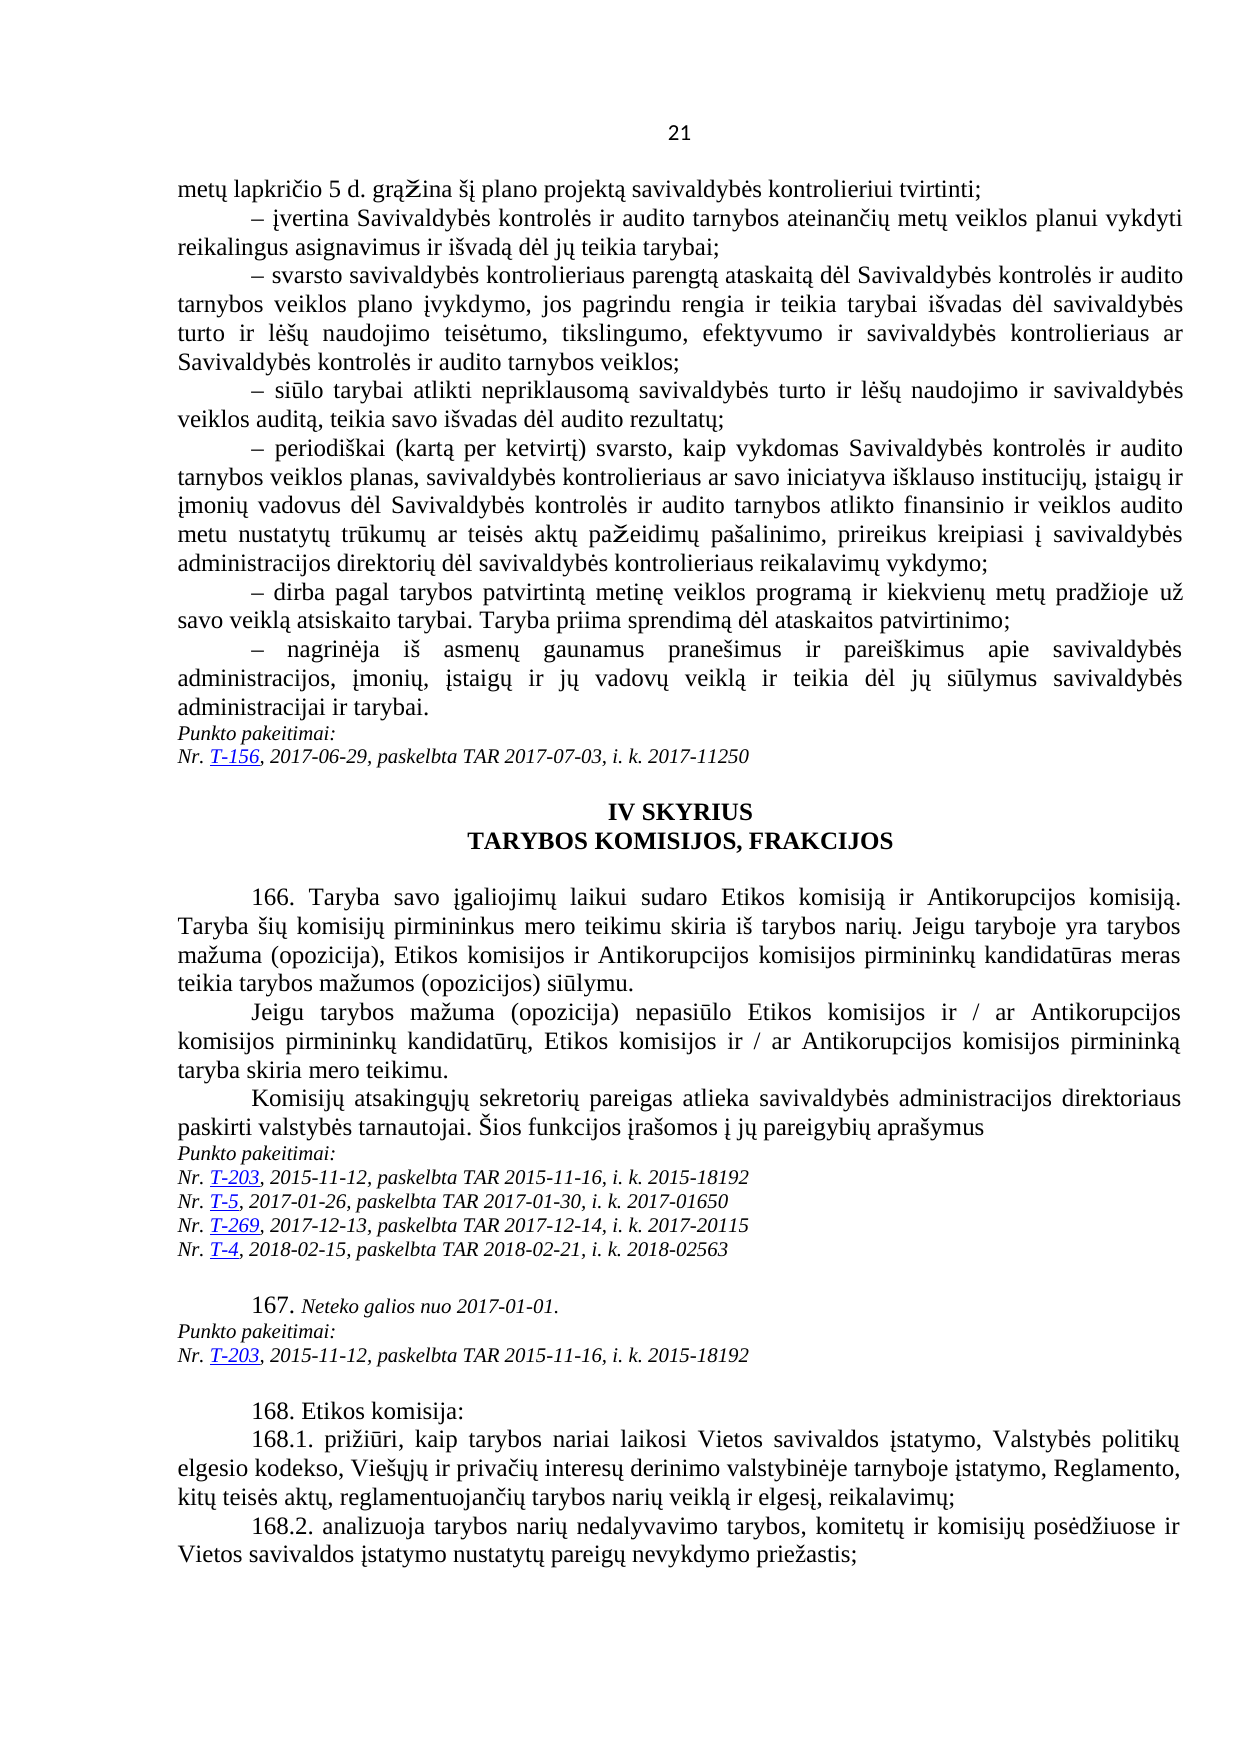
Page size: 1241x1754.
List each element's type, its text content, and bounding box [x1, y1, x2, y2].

text Nr. T-5, 2017-01-26, paskelbta TAR 2017-01-30, i. k. 2017-01650 [177, 1189, 1181, 1213]
text Nr. T-269, 2017-12-13, paskelbta TAR 2017-12-14, i. k. 2017-20115 [177, 1213, 1181, 1237]
text Punkto pakeitimai: [177, 1319, 1181, 1343]
text Nr. T-203, 2015-11-12, paskelbta TAR 2015-11-16, i. k. 2015-18192 [177, 1165, 1181, 1189]
text Punkto pakeitimai: [177, 720, 1181, 744]
text Komisijų atsakingųjų sekretorių pareigas atlieka savivaldybės administracijos direktoriaus paskirti valstybės tarnautojai. Šios funkcijos įrašomos į jų pareigybių aprašymus [177, 1083, 1181, 1141]
text TARYBOS KOMISIJOS, FRAKCIJOS [177, 826, 1183, 855]
text – periodiškai (kartą per ketvirtį) svarsto, kaip vykdomas Savivaldybės kontrolės ir audito tarnybos veiklos planas, savivaldybės kontrolieriaus ar savo iniciatyva išklauso institucijų, įstaigų ir įmonių vadovus dėl Savivaldybės kontrolės ir audito tarnybos atlikto finansinio ir veiklos audito metu nustatytų trūkumų ar teisės aktų pažeidimų pašalinimo, prireikus kreipiasi į savivaldybės administracijos direktorių dėl savivaldybės kontrolieriaus reikalavimų vykdymo; [177, 433, 1183, 577]
text – įvertina Savivaldybės kontrolės ir audito tarnybos ateinančių metų veiklos planui vykdyti reikalingus asignavimus ir išvadą dėl jų teikia tarybai; [177, 203, 1183, 260]
text 168. Etikos komisija: [177, 1396, 1181, 1424]
text 166. Taryba savo įgaliojimų laikui sudaro Etikos komisiją ir Antikorupcijos komisiją. Taryba šių komisijų pirmininkus mero teikimu skiria iš tarybos narių. Jeigu taryboje yra tarybos mažuma (opozicija), Etikos komisijos ir Antikorupcijos komisijos pirmininkų kandidatūras meras teikia tarybos mažumos (opozicijos) siūlymu. [177, 882, 1181, 997]
text 167. Neteko galios nuo 2017-01-01. [177, 1290, 1183, 1319]
text metų lapkričio 5 d. grąžina šį plano projektą savivaldybės kontrolieriui tvirtinti; [177, 174, 1183, 203]
text – nagrinėja iš asmenų gaunamus pranešimus ir pareiškimus apie savivaldybės administracijos, įmonių, įstaigų ir jų vadovų veiklą ir teikia dėl jų siūlymus savivaldybės administracijai ir tarybai. [177, 634, 1183, 720]
text Nr. T-156, 2017-06-29, paskelbta TAR 2017-07-03, i. k. 2017-11250 [177, 744, 1181, 768]
text 168.1. prižiūri, kaip tarybos nariai laikosi Vietos savivaldos įstatymo, Valstybės politikų elgesio kodekso, Viešųjų ir privačių interesų derinimo valstybinėje tarnyboje įstatymo, Reglamento, kitų teisės aktų, reglamentuojančių tarybos narių veiklą ir elgesį, reikalavimų; [177, 1424, 1181, 1511]
text 168.2. analizuoja tarybos narių nedalyvavimo tarybos, komitetų ir komisijų posėdžiuose ir Vietos savivaldos įstatymo nustatytų pareigų nevykdymo priežastis; [177, 1511, 1181, 1568]
text Nr. T-203, 2015-11-12, paskelbta TAR 2015-11-16, i. k. 2015-18192 [177, 1343, 1181, 1367]
text – dirba pagal tarybos patvirtintą metinę veiklos programą ir kiekvienų metų pradžioje už savo veiklą atsiskaito tarybai. Taryba priima sprendimą dėl ataskaitos patvirtinimo; [177, 577, 1183, 634]
text Nr. T-4, 2018-02-15, paskelbta TAR 2018-02-21, i. k. 2018-02563 [177, 1237, 1181, 1261]
text Punkto pakeitimai: [177, 1141, 1181, 1165]
text – svarsto savivaldybės kontrolieriaus parengtą ataskaitą dėl Savivaldybės kontrolės ir audito tarnybos veiklos plano įvykdymo, jos pagrindu rengia ir teikia tarybai išvadas dėl savivaldybės turto ir lėšų naudojimo teisėtumo, tikslingumo, efektyvumo ir savivaldybės kontrolieriaus ar Savivaldybės kontrolės ir audito tarnybos veiklos; [177, 260, 1183, 375]
text – siūlo tarybai atlikti nepriklausomą savivaldybės turto ir lėšų naudojimo ir savivaldybės veiklos auditą, teikia savo išvadas dėl audito rezultatų; [177, 375, 1183, 433]
text Jeigu tarybos mažuma (opozicija) nepasiūlo Etikos komisijos ir / ar Antikorupcijos komisijos pirmininkų kandidatūrų, Etikos komisijos ir / ar Antikorupcijos komisijos pirmininką taryba skiria mero teikimu. [177, 997, 1181, 1083]
text IV SKYRIUS [177, 797, 1183, 826]
